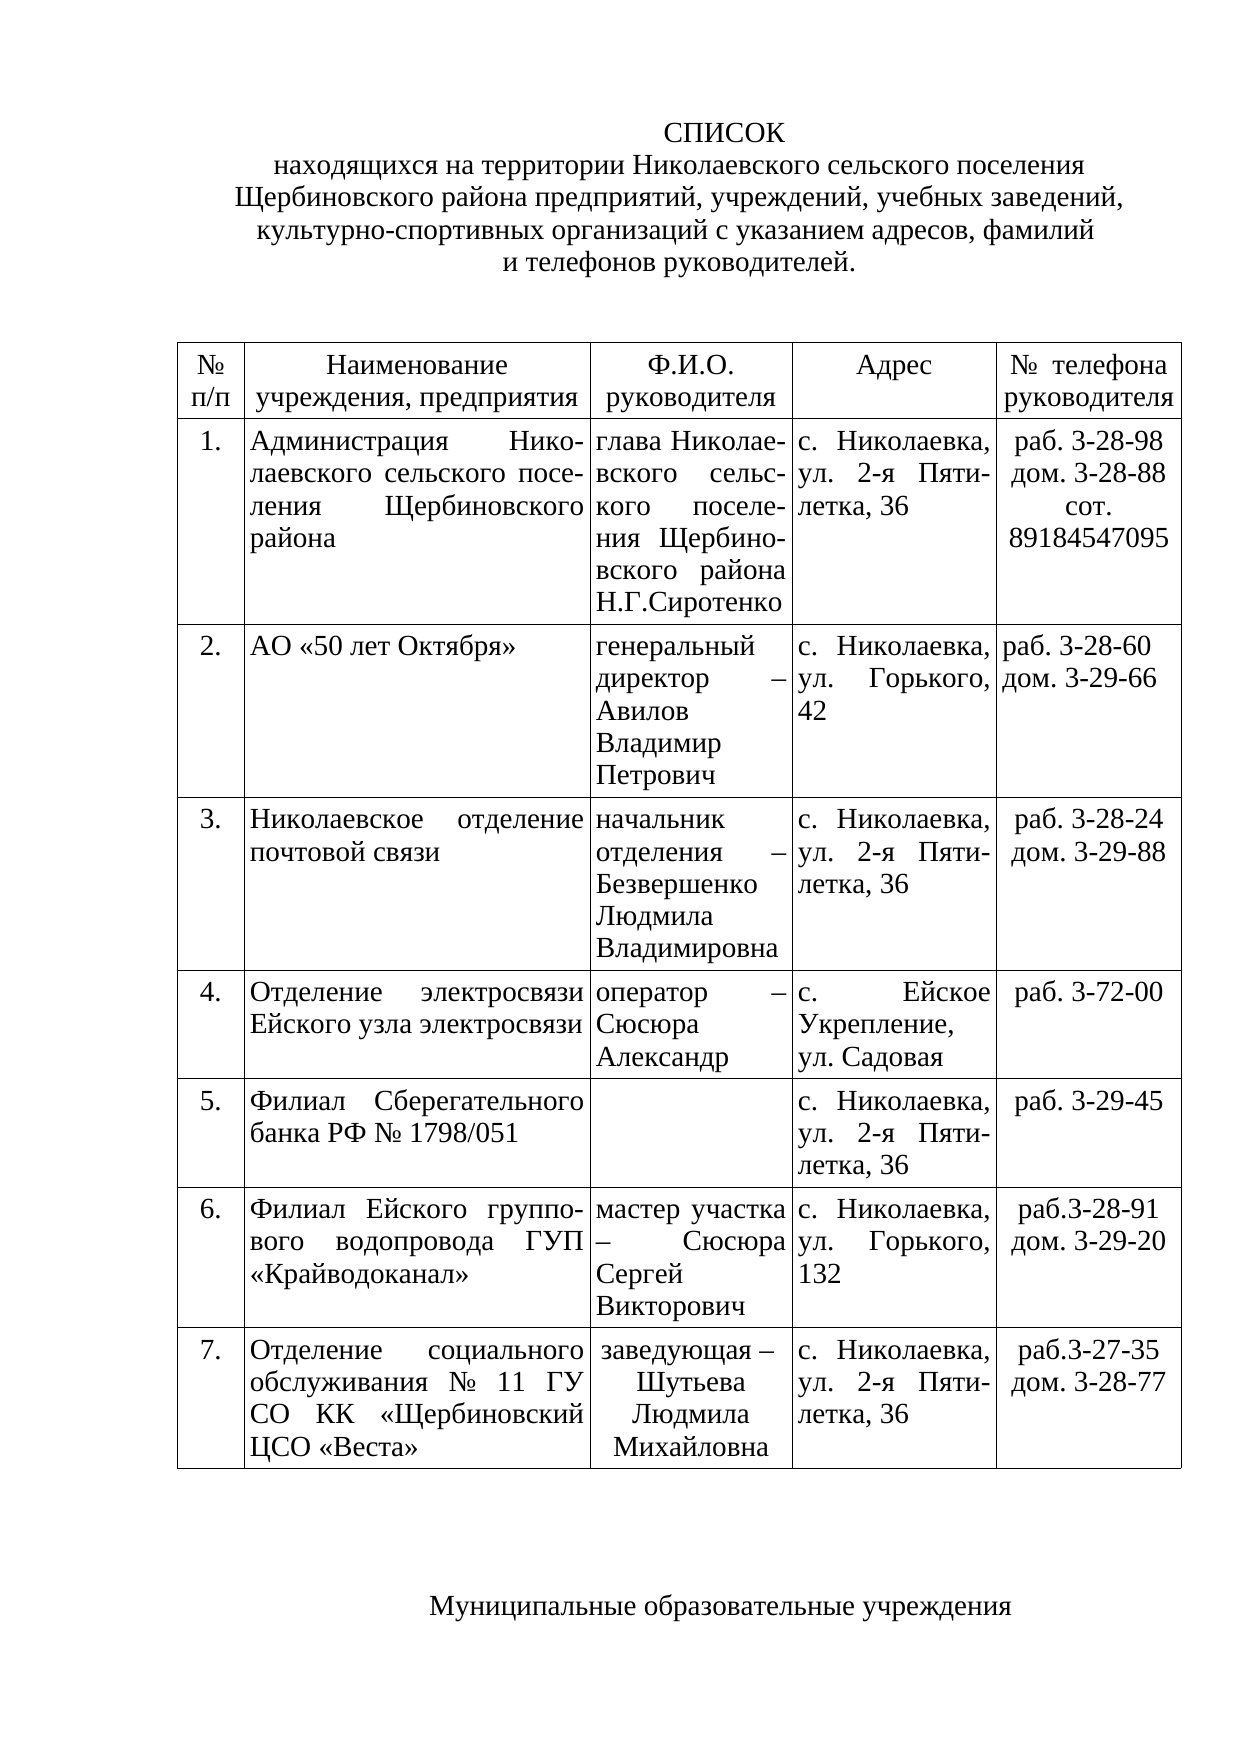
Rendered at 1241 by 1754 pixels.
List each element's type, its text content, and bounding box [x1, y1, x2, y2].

table_cell раб.3-28-91 дом. 3-29-20 [997, 1188, 1181, 1327]
text находящихся на территории Николаевского сельского поселения Щербиновского района предприятий, учреждений, учебных заведений, культурно-спортивных организаций с указанием адресов, фамилий [177, 148, 1181, 245]
table_cell раб. 3-28-60 дом. 3-29-66 [997, 625, 1181, 797]
table_cell с. Николаевка, ул. 2-я Пяти-летка, 36 [793, 798, 996, 970]
table_cell начальник отделения – Безвершенко Людмила Владимировна [591, 798, 792, 970]
table_cell Филиал Сберегательного банка РФ № 1798/051 [245, 1079, 590, 1187]
table_cell раб. 3-28-24 дом. 3-29-88 [997, 798, 1181, 970]
table_cell 7. [178, 1328, 244, 1468]
table_cell 6. [178, 1188, 244, 1327]
table_cell раб.3-27-35 дом. 3-28-77 [997, 1328, 1181, 1468]
table_cell раб. 3-72-00 [997, 971, 1181, 1078]
table_cell 3. [178, 798, 244, 970]
table_cell 1. [178, 419, 244, 624]
table_cell с. Николаевка, ул. 2-я Пяти-летка, 36 [793, 1079, 996, 1187]
table_cell с. Ейское Укрепление, ул. Садовая [793, 971, 996, 1078]
table_cell мастер участка – Сюсюра Сергей Викторович [591, 1188, 792, 1327]
text СПИСОК [177, 116, 1181, 148]
table_cell 5. [178, 1079, 244, 1187]
table_cell Филиал Ейского группо-вого водопровода ГУП «Крайводоканал» [245, 1188, 590, 1327]
table_header Адрес [793, 343, 996, 418]
table_cell 2. [178, 625, 244, 797]
table_cell с. Николаевка, ул. Горького, 132 [793, 1188, 996, 1327]
table_cell раб. 3-28-98 дом. 3-28-88 сот. 89184547095 [997, 419, 1181, 624]
table_cell Отделение электросвязи Ейского узла электросвязи [245, 971, 590, 1078]
table_cell заведующая – Шутьева Людмила Михайловна [591, 1328, 792, 1468]
text и телефонов руководителей. [177, 245, 1181, 278]
table_cell глава Николае-вского сельс-кого поселе-ния Щербино-вского района Н.Г.Сиротенко [591, 419, 792, 624]
table_header Ф.И.О. руководителя [591, 343, 792, 418]
table_cell Отделение социального обслуживания № 11 ГУ СО КК «Щербиновский ЦСО «Веста» [245, 1328, 590, 1468]
text Муниципальные образовательные учреждения [177, 1589, 1181, 1621]
table_cell с. Николаевка, ул. 2-я Пяти-летка, 36 [793, 1328, 996, 1468]
table_header Наименование учреждения, предприятия [245, 343, 590, 418]
table_cell Администрация Нико-лаевского сельского посе-ления Щербиновского района [245, 419, 590, 624]
table_cell оператор – Сюсюра Александр [591, 971, 792, 1078]
table_cell с. Николаевка, ул. Горького, 42 [793, 625, 996, 797]
table_cell раб. 3-29-45 [997, 1079, 1181, 1187]
table_cell Николаевское отделение почтовой связи [245, 798, 590, 970]
table_cell 4. [178, 971, 244, 1078]
table_header № телефона руководителя [997, 343, 1181, 418]
table_cell АО «50 лет Октября» [245, 625, 590, 797]
table_cell с. Николаевка, ул. 2-я Пяти-летка, 36 [793, 419, 996, 624]
table_cell [591, 1079, 792, 1187]
table_header № п/п [178, 343, 244, 418]
table_cell генеральный директор – Авилов Владимир Петрович [591, 625, 792, 797]
